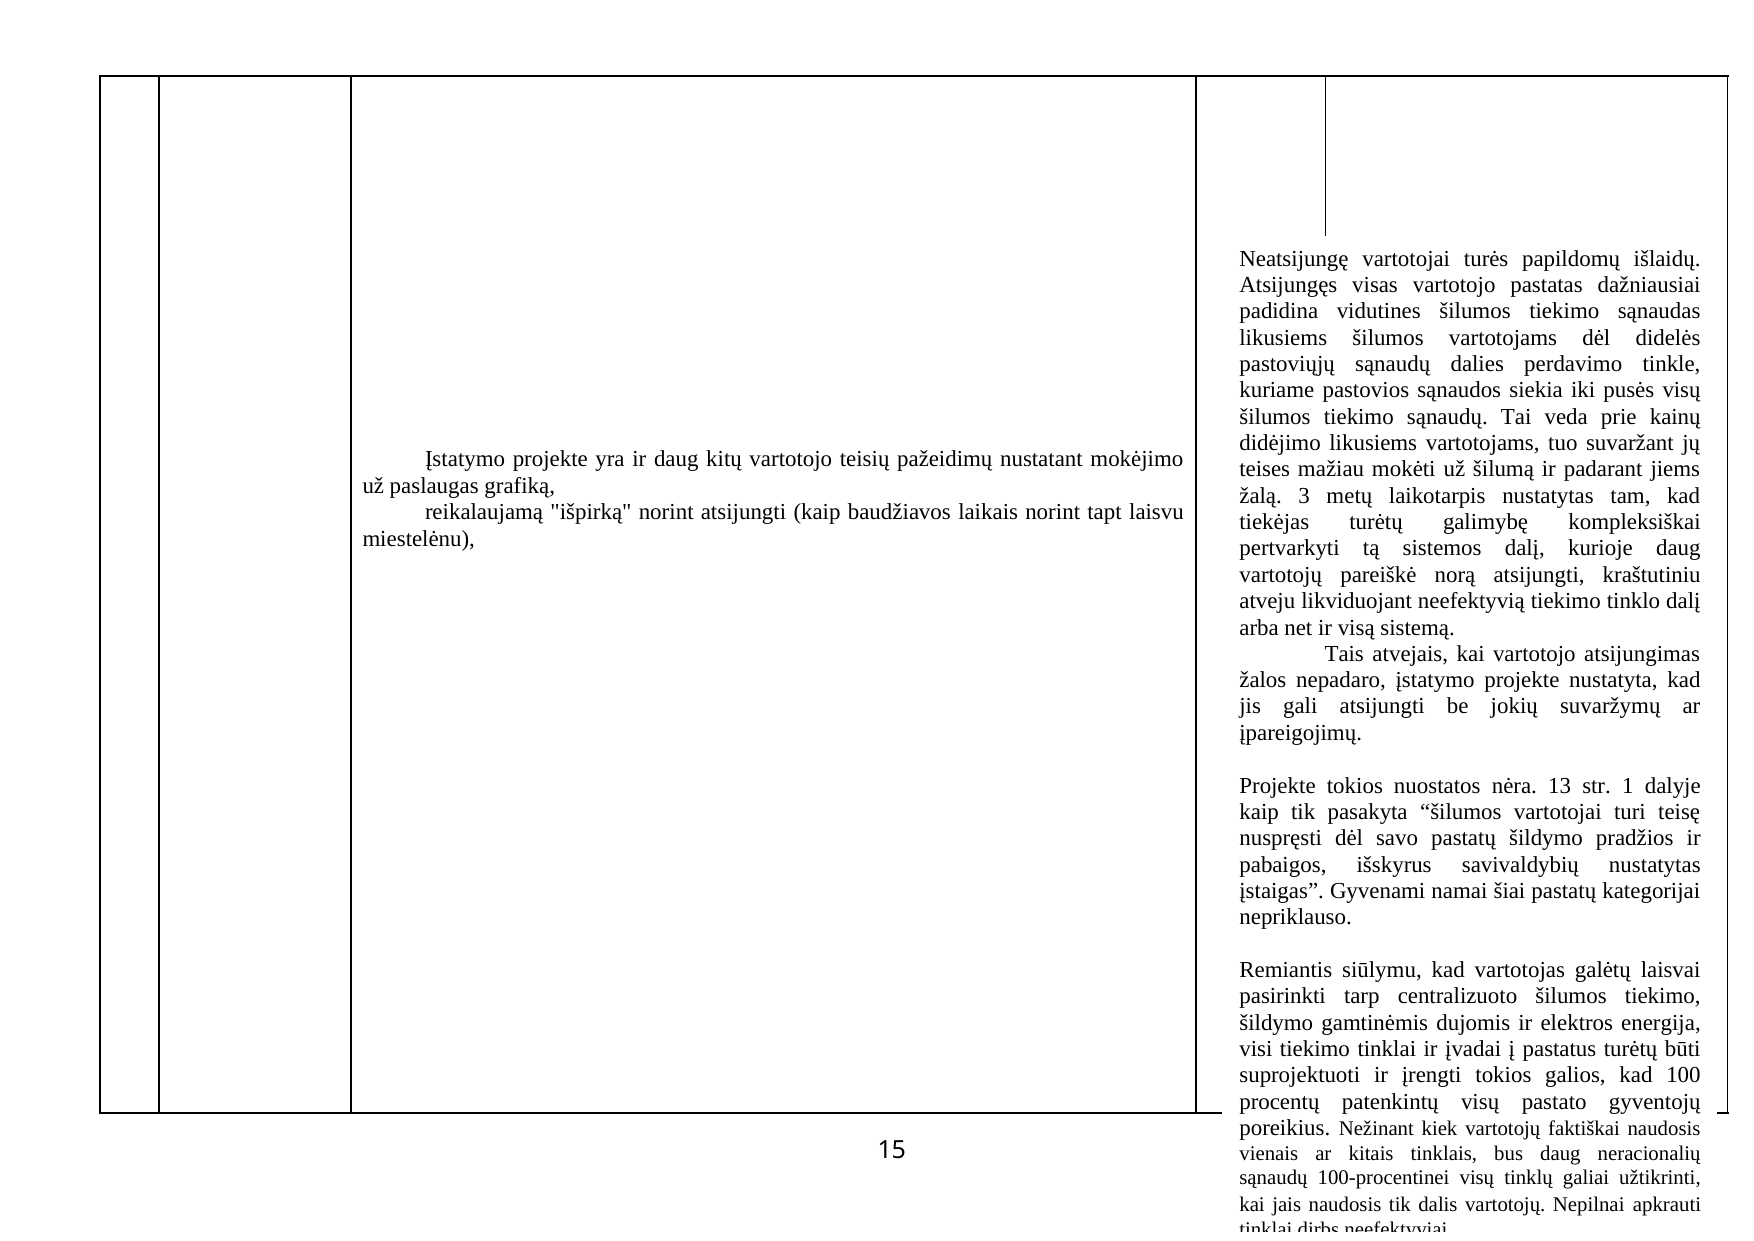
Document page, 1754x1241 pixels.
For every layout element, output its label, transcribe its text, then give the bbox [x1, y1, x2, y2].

table_cell 1. 2. 3. 4. 5. 5. 6. 7. 8. 9. 10. [101, 77, 158, 1112]
table_cell Pritarti. Nepritarti. Dalinai pritarti. Iš esmės pritarti. Nepritarti. Nepritarti. Iš esmės pritarti. Nepritarti. Nepritarti. Nepritarti. Nepritarti. Pritarti. Nepritarti. Dalinai pritarti. Nepritarti. Nepritarti. Nepritarti. Pritarti. Pritarti. Nepritarti. Dalinai pritarti. Dalinai pritarti. Dalinai pritarti. Nepritarti. Nepritarti. Nepritarti. Pritarti. Nepritarti. Nepritarti. Nepritarti. Nepritarti. Nepritarti. Iš esmės pritarti. Pritarti. Nepritarti. Iš esmės pritarti. Pasiūlymas nekonkre-tus. Pasiūlymas nekonkre-tus. Nepritarti. Pasiūlymas nekonkre-tus. Nepritarti. Nepritarti. Nepritarti. Nepritarti. Nepritarti. Nepritarti. Nepritarti. Nepritarti. Nepritarti. Nepritarti. Nepritarti. Nepritarti. Nepritarti. Pritarti. Nepritarti. Pritarti. Nepritarti. Nepritarti. Dalinai pritarti. Nepritarti. Nepritarti. Dalinai pritarti. Nepritarti. Dalinai pritarti. Pritarti. Nepritarti. Pritarti. Pritarti. Pritarti. Nepritarti. Nepritarti. Pasiūlymas nekonkre-tus. Pasiūlymas nekonkre-tus. Nepritarti. Pasiūlymas nekonkre-tus. Nepritarti. Dalinai pritarti. Pritarti. Pasiūlymas nekonkre-tus. Nepritarti. Pritarti. Nepritarti. Nepritarti. Nepritarti. Nepritarti. [1197, 77, 1325, 1112]
table_cell 1. 2. 3. 4. 5. 5. 6. 7. 8. 9. 10. [1224, 237, 1716, 1239]
table_cell [160, 77, 350, 1112]
table_cell Spaudoje pasirodė informacija, kad Seimas grąžins Vyriausybei pataisyti Šilumos ūkio įstatymo projektą, kadangi iš visuomenės pusės pasirodė prieštaravimai dėl dvinarės kainos, klaidingai vadinamos abonentiniu mokesčiu, įvedimo. Savivaldybės ir šilumos tiekimo įmonės tikisi, kad įstatymo priėmimas nebus stabdomas, kadangi Šilumos ūkio įstatymas gyvybiškai aktualus vartotojams, savivaldybėms ir šilumos tiekėjams.Šiuo metu daugelis labai svarbių vartotojų ir tiekėjų santykių klausimų neišspręsti, jiems trūksta įstatyminio pagrindo. Tai trikdo šilumos tiekimo įmonių darbą, trukdo steigtis daugiabučių namų bendrijoms, delsiama diegti šilumos taupymo priemones. Šilumos ūkio įstatymo projektas buvo rengiamas jau beveik trejus metus, daug kartų svarstytas dalyvaujant įvairių suinteresuotų organizacijų atstovams. Savivaldybių atstovai skambina ir prašo tarpininkauti, kad įstatymo projektas kuo greičiau būtų svarstomas ir priimtas. Įstatymas išspręstų daugelį iki šiolei nesprendžiamų, labai aktualių tiekėjų ir vartotojų santykių klausimų. Visuomenės atstovų ir kai kurių Seimo narių pastabos dėl abonentinio mokesčio įvedimo neturi pagrindo, nes įstatymo projekte net neminima tokia kategorija, kaip abonentinis mokestis ir manome, kad šis klausimas, sukėlęs dalies gyventojų nepasitenkinimą, yra visiškai be reikalo eskaluojamas. Įstatymo projekte rašoma, kad “šilumos ir karšto vandens kainas sudaro energijos ir galios dedamosios”. Minėtos kainos yra įteisintos Valstybinės kainų ir energetikos kontrolės komisijos 1997 m. kovo 27 d. nutarimu Nr.6 patvirtintoje centralizuotos šilumos kainos nustatymo metodikoje. Šioje metodikoje rašoma:”8.3. Juridiniai asmenys ir gyvenamųjų namų bendrijos ir namų savininkai...gali pasirinkti dvinarę arba vienanarę kainą. Taip pat norime atkreipti Jūsų dėmesį, kad asmenys, pasirinkę dvinarę kainą, gaus ne mažesnes kompensacijas, kaip ir esant vienanarei kainai. Taip rašoma “Buto (individualaus gyvenamojo namo) šildymo išlaidų, išlaidų šaltam ir karštam vandeniui kompensavimo gyventojams, turintiems mažas pajamas, įstatymo” 4 straipsnio 3 dalyje (V.Ž., 1999, Nr.36-1062). Prašytume negrąžinti Šilumos ūkio įstatymo projekto Vyriausybei ir nestabdyti jo svarstymo Seimo komitetuose. Šiam mūsų prašymui taip pat pritaria ir jį palaiko Valstybinė kainų ir energetikos kontrolės komisija ir Šilumos tiekėjų asociacija. Karšto vandens tiekimas Įstatymo ketvirtąjį skirsnį būtina papildyti straipsniu „Karšto vandens tiekimas“, kuriame turi būti nurodytos šalto vandens pirkimo sąlygos karštam vandeniui paruošti, nes, perskaičius įstatymo projektą, visiškai neaišku kaip bus parduodamas karštas vanduo. …Nereikia būti specialistu, kad suprastum devinto skirsnio („Šilumos kainos ir tarifai. Sąnaudų apskaita. Investicijos“) 30 straipsnio pirmo punkto nuostatą, kurioje teigiama, kad šilumos ir karšto vandens kainas sudaro šilumos energijos ir galios dedamosios. Tiesa po to lyg tarp kitko pasakoma, kad kainose gali būti ir kitų dedamųjų. Taigi šalto vandens kainos dedamoji gali būti įtraukta į karšto vandens kainą, bet gali ir nebūti. To pasėkoje galima daryti išvadą, kad karštas vanduo gali būti ruošiamas ir tiekiamas vartotojams nesinaudojant šalto vandens tiekimo paslaugomis. Tokių „stebuklų“ dar neteko regėti. Susipažinę su Lietuvos Respublikos Šilumos ūkio įstatymo projektu (2002 10 23), siūlome sekančius papildymus ir pataisymus: 1. Nors įstatymo projekte ir naudojama karšto vandens tiekėjo sąvoka, tačiau įstatyme ji neapibrėžta. Siekiant išspręsti praktikoje neretai iškylantį klausimą, kas atsakingas už nuostolius ir kokybę gaminant karštą vandenį bei atsižvelgiant, kad karšto vandens gamyba ir teikimas yra šilumos ūkio sudėtinė dalis, projekto 2 straipsnyje būtina pateikti karšto vandens tiekėjo sąvoką: Karšto vandens tiekėjas – pastato šildymo ir karšto vandens sistemos eksploatuotojas, parduodantis karštą vandenį vartotojams. Centralizuotai pagaminto karšto vandens tiekėjas yra šilumos tiekėjas. 2. 2 straipsnio 12 punktą papildyti: 12. Pastato šildymo ir karšto vandens sistemos prižiūrėtojas (eksploatuotojas) – fizinis ar juridinis asmuo, atitinkantis nustatytus kvalifikacinius reikalavimus eksploatuoti pastatų šildymo ir karšto vandens sistemas ir teikiantis šių sistemų priežiūros bei šilumos ir karšto vandens tiekimo paslaugas. 3. Įstatymo projekto 2 straipsnio 27 punktą papildyti: 27. Šilumos ūkis – energetikos ūkio sritis, tiesiogiai susijusi su šilumos ir karšto vandens gamyba, perdavimu, tiekimu ir vartojimu. 4. Įstatymo projekto 2 straipsnio 32 punktą išdėstyti taip: 32. Tiekimo-vartojimo riba – vieta šilumos perdavimo vamzdynuose, iki kurios tiekėjas yra atsakingas už šilumos ir (ar) karšto vandens tiekimą. 5. Įstatymo projektą papildyti nauju straipsniu: 13*. Karšto vandens gamybos organizavimas Šaltą vandenį karšto vandens gamybai karšto vandens tiekėjas perka iš šalto vandens tiekėjo. Necentralizuotos karšto vandens gamybos atveju karšto vandens tiekėjas šilumnešį perka iš šilumos tiekėjo. 6. Patikslinti 20 straipsnio 5.3 punktą: 5.3. sutartyse nustatytus šilumos vartotojų patalpų kokybišką šildymą ir tinkamos kokybės karšto vandens pristatymą vartotojams, jeigu šilumos ar karšto vandens tiekėjai į pastato šilumos punktą pristato sutartyse nustatytos kokybės šilumnešį, o centralizuotos karšto vandens gamybos atveju – karštą vandenį. Šilumos įstatymo projekte labai sureikšminamas konkurencijos vaidmuo tarp energijos, kuro tiekėjų bei šilumos gamintojų. Šilumos tiekimo įmonės veikia lokalioje teritorijoje ir turi ryšį su vartotojais toje pačioje teritorijoje sumontuotu šilumos perdavimo tinklu. Atskirais atvejais labai ribotos kuro pasirinkimo galimybės ( pvz. nėra dujotiekio). Vartotojas netenka tokios pasirinkimo laisvės kaip elektros energijos vartotojas. Dėl verslo specifikos ( dideli pradiniai kapitaliniai įdėjimai, ribota veiklos rinka, dideli konkurentų įėjimo į rinką kaštai, mastelio ekonomika), centralizuotas šilumos tiekimo ūkis yra natūrali monopolija. Esant dabartiniai politinei situacijai savivaldybėse, kai dauguma savivaldybių sprendimus priima politiniais motyvais, o nesivadovauja ekonomine logika, šiame straipsnyje nuostata dėl “pagrįstos konkurencijos įteisinimo” gali būti žalinga ir skatinti valdininkų savivalę. Siūlau 1 straipsnio 2 dalies nuostatą 2) išbraukti. Straipsnis 2 Siūlau straipsnį papildyti sąvoka, apibrėžiančia šilumos pirkimo – pardavimo santykius tarp šilumos gamintojo ir šilumos tiekėjo. Straipsnis 3.1 Neaiškus teiginys. Kuro tiekėjai tiesiogiai nekonkuruoja su energijos tiekėjais. Gal norėta apibrėžti konkurenciją tarp centralizuoto šilumos ūkio ir alternatyvių šilumos energijos šaltinių. Siūlau sukonkretinti teiginį bei papildyti 2 Straipsnį energijos bei kuro tiekėjų sąvokomis. Straipsnis 3.2 Nuostata, kad savivaldybių kontroliuojamoms įmonėms nuosavybės teise priklausytų šilumos perdavimo tinklai, kuriais realizuojama ne mažiau 5 GWh per metus šilumos ir ne mažiau kaip 30 procentų gamybos pajėgumų kiekviename tinkle, įskaitant reikalingą šiluminės galios rezervą, pasmerkia savivaldybes ir jų kontroliuojamas įmones eksploatuoti labiausiai nusidėvėjusią šilumos ūkio dalį – šilumos perdavimo tinklą. Šiuo metu daugumos šilumos ūkio įmonių šiluminių trasų techninė būklė yra nepatenkinama, jų amžius vidutiniškai siekia 15 ir daugiau metų. Kai kur nuostoliai trasose iki 30 procentų visos perduodamos energijos. Šio tinklo atnaujinimas ir privalomų 30 procentų šilumos gamybos pajėgumų kiekviename tinkle išlaikymas, įskaitant reikalingą šiluminės galios rezervo priežiūrą ir remontą , pareikalaus žymių investicijų. Šilumos ūkio įmones įmanoma sutvarkyti tik atlikus kompleksinę renovaciją, apimančią šilumos gamybą ir šilumos tiekimą. Dėl blogos finansinės padėties, o taip pat dėl galimų politinių interesų savivaldybės stengsis pirmiausiai patenkinti kai kurių socialinių sluoksnių (mokytojai, medikai) finansinius interesus ir tuo pačiu nepajėgs atlikti šiluminių trasų renovacijos. Reikia tikėtis, kad artimiausiu laikotarpiu šilumos nuostoliai didės ir galutinis vartotojas turės sumokėti už šiluminės energijos nuostolius, o tai lems šilumos tarifo didėjimą. Siūlau nuostatą išbraukti, be to ji prieštarauja įstatymo 1 Straipsnio 1 ir 4 punktams. Straipsnis 4.3 Siūlyčiau tokią šio straipsnio redakciją: “Valstybė (vyriausybė) planuoja bei rekomenduoja savivaldybėms optimalų vietinio biokuro ir atsinaujinančių energijos šaltinių panaudojimą šilumos energijos gamybai.” Straipsnis 8.2 Siūlau išbraukti žodį “gali” ir išdėstyti taip: “Vyriausybė teikia paramą…” arba išbraukti visą punktą. Straipsnis 13.3 Siūlau papildyti punktą ir išdėstyti sekančiai:”Šildymo sezono laikotarpiu butai ir kitos patalpos daugiabučiame name privalo būti šildomi, jeigu to pageidauja bent vienas namo buto savininkas neturintis įsiskolinimų šilumos tiekėjui, o bendras namo įsiskolinimas šilumos tiekėjui neviršija 1/12 už per paskutinius 12 mėnesių tam namui priskaičiuotos piniginės sumos už patiektą šiluminę energiją”. Straipsnis 14.3 Siūlau papildyti punktą ir išdėstyti taip: “Šilumos tiekėjo išlaidas, susijusias su šilumos ir (ar) karšto vandens pateikimo sustabdymu įsiskolinusiam vartotojui, bei išlaidas, susijusias su šilumos ir (ar) karšto vandens pateikimo atnaujinimo vartotojui, pilnai atsiskaičiusiam su šilumos tiekėju, apmoka šis vartotojas.” Straipsnis 20.3 Punktas taisytinas aptariant atvejį kaip bus priimamas sprendimas dėl šildymo ir karšto vandens sistemos eksploatuotojo, jeigu nebūtų daugiabučių namų savininkų bendrijos, o būtų paskirtas administratorius. Straipsnis 30.5 Siūlau punktą išdėstyti taip: “Derindama ir nustatydama bazines kainas, Komisija taiko ne didesnę kaip 9 procentų pelno maržą. Sąvoka “Atsakomybės riba”. Siūlome ją keisti taip: Tiekimo-vartojimo riba – tiekėjo ir vartotojo įrenginių nuosavybės atskyrimo vieta, jei jų tarpusavio sutartyse nenumatyta kitaip. Ši sąvoka, jeigu ji priimtina, turėtų būti vartojama tolimesniame Įstatymo projekto tekste vietoje sąvokos “atsakomybės riba”. Sąvoka “Karštas vanduo”. Vandens temperatūrą neturėtų nustatyti Vyriausybė ar dar kas nors, kadangi šioje srityje yra priimti tarptautiniai higieniniai standartai, kuriuos atkartoja ir mūsų šalyje galiojančios higienos normos. Nesilaikant šių normų galimi susirgimai, kaip daugeliui girdėta legionierių liga. Siūloma formuluotė: Karštas vanduo – geriamasis vanduo, pašildytas iki higienos normomis nustatytos temperatūros, naudojamas buityje bei specialių jo parametrų nereikalaujančiuose technologiniuose procesuose. Sąvoka “Kogeneracinė jėgainė”. Projekte pateikiamas kogeneracinės jėgainės apibrėžimas yra netinkamas, kadangi kogeneracinė jėgainė visų pirma yra technologinių įrenginių visuma. Tokias jėgaines, kaip dabar kompresorines stotis, ateityje turės stambesnės įmonės ar net didelės gydymo ar kitokios paskirties įstaigos, todėl šių žodžių deriniu apibudinti instituciją (įmonę) nepriimtina. Dėl to ir dėl dabar galiojančios techninės sampratos apie kogeneracinę jėgainę siūlome tokį šios sąvokos apibrėžimą: Kogeneracinė jėgainė – technologinių įrenginių kompleksas, skirtas bendrai elektros ir šilumos gamybai. Šiuo įstatymu reglamentuojančioje veikloje kogeneracinės jėgainės pagamintos energijos dominuojančia dalimi laikoma šiluma. Kadangi šiame apibrėžime nelieka sąvokos “kombinuotoji elektros energijos ir šilumos gamyba”, todėl ją siūlome išbraukti iš sąvokų sąrašo (poz. 6). Šiame apibrėžime antrasis sakinys įrašytas, siekiant išvengti piktnaudžiavimo dėl ateityje kogeneracijai numatomos tiekti paramos iš Europos Sąjungos ir respublikinių fondų, nes tokių bandymų kitose šalyse jau yra. Sąvoka “Kombinuotoji elektros energijos ir šilumos gamyba” Siūloma išbraukti (paaiškinimą žr. aukščiau, prie sąvokos “Kogeneracinė jėgainė”.) Sąvoka “Šilumos vartotojo pastato šildymo būdas” Siūloma šią sąvoką išbraukti, kadangi yra kita sąvoka “šildymo būdas” (žr. 15 poz.) , reiškianti tą patį. Be to visiškai nesuprantama, kodėl rašoma “šilumos vartotojo pastato” šildymo būdas, nes svarbu yra aplamai pastato šildymo būdas. Iš kitos pusės žiūrint, kiekvienas pastatas yra šilumos vartotojas, todėl to pabrėžti nėra reikalo. Sąvoka “Pastato šildymo ir karšto vandens sistema” Inžinerinėje praktikoje yra ne tik šildymo ir karšto vandens sistemos, bet ir kitos (vėdinimo, oro kondicionavimo) sistemos, kurios vartoja šilumą. Jų eliminavimas gali sukelti juridinių problemų, todėl siūlome išplėsti šią sąvoką ir apjungti visas minėtas sistemas bendru pavadinimu “pastato šilumos vartojimo sistema”. Tai labiau atitiktų CK 4.82 p. išdėstytus teiginius. Šios sąvokos apibrėžime siūlome padaryti redakcinius pakeitimus. Čia ir kitur, kai kalbama apie karšto vandens gamybą, siūlome rašyti karšto vandens ruošimas, nes taip priimta apibrėžti vandens sušildymo procesą tiek techninėje tiek bendrinėje kalboje. Taip pat, čia ir kitur, reikėtų atsisakyti žodžio “perdavimas” ir vartoti “tiekimas”. Siūloma formuluoti taip: Pastato šilumos vartojimo sistema – techninė sistema skirta pastato patalpų šildymui, vėdinimui, oro kondicionavimui, karšto vandens ruošimui ir tiekimui ar kitiems tikslams tenkinti. Ją sudaro šilumos vartotojo patalpų techninė įranga kartu su funkcionaliai susijusia bendrojo naudojimo įranga. Antrasis sakinys leidžia aiškiau suderinti šio įstatymo ir CK nuostatas dėl bendrojo naudojimo įrangos. Jeigu būtų priimtas šis siūlymas, reikėtų ne tik čia, bet ir kitur įrašyti “šilumos vartojimo sistema” vietoje “šildymo ir karšto vandens sistema”. Sąvoka “Šilumos perdavimas” Vietoje žodžio “perdavimas” siūloma vartoti žodį “tiekimas”. Šiluminėje technikoje , kai sakoma “šilumos perdavimas”, suprantama, kad kalbama apie vieną iš šilumos mainų būdų. Pavyzdžiui,sakoma: šilumos perdavimas per šilumokaičio sienelę” ir pan. Šio Įstatymo projekte tekste taip pat labai dažnai yra vartojamas žodis “tiekimas”, todėl nereikėtų jo kai kur atsisakyti Geriausia tą patį reiškinį vadinti vienodai. Sąvoka “Šilumos perdavimo tinklas” Sąvoka “....perdavimo tinklas” keistina dėl to, kad žodis “perdavimas” čia naudojamas ne pagal priimtą terminologiją ir taip pat todėl, kad CK septinto skirsnio “ Energijos pirkimo – pardavimo sutartys” 6.383 yra sąvoka “energijos tiekimo tinklas”, todėl mes turime turėti būtent tokios sąvokos apibūdinimą. Tai svarbu ir CK 6.387 atžvilgiu, nes “ …už …tinklų, …prietaisų … būklę bei saugų naudojimą atsako … tiekimo įmonė”. Be to, siūloma atsižvelgti į statybos techniniame reglamente “Šilumos tiekimo tinklai ir šilumos punktai” jau esamą formuluotę ir ją priimti tokią: Šilumos tiekimo tinklas – kompleksas įrenginių, susidedančių iš vamzdynų, uždaromųjų ir reguliuojamųjų įtaisų , siurblių, kontrolės ir matavimo prietaisų bei kitų elementų, kuriais šilumnešis iš šilumos šaltinio tiekiamas ir skirstomas vartotojams Sąvoka “Šilumos tiekimas” Sąvokos apibrėžime naudojamas žodis “pristatymas” , kalbant apie šilumą, netinkamas. Galima pristatyti ką nors, kas turi matmenis, pavyzdžiui, litrą vandens, toną anglies ir panašiai, tačiau visuomet sakome “patiekė 3 tūkstančius m3 gamtinių dujų” ir t.t. Todėl čia ir kitur žodį “pristatyti”, kai kalbama apie šilumą ar karštą vandenį, vertėtų keisti žodžiu “tiekti”. 1. Vartotojų teisės Įstatymo straipsnis nurodantis Įstatymo tikslus deklaruoja, kad jis gina vartotojų teises. Tačiau specifiniai straipsniai nurodo, kad pastatų šildymo energijos šaltinius nustato Savivaldybė per miesto Plėtros Planą, ir kad vartotojas norintis atsijungti nuo centralizuotai teikiamos šilumos sistemos turi tik teisę duoti Prašymą. Savivaldybė turi teisę duoti neigiamą atsakymą net tris metus. Demokratinėse valstybėse, kuriose rinkos ekonomika turi dideli vaidmenį, visuomeninės paslaugos kaip visuomeninis transportas, telefonas, elektra, kabelinė televizija, šildymas, ir t.t. yra suteikiama už nustatytą kainą ir vartotojas turi neribotą teisę pirkti arba nepirkti. Tai nereiškia, kad miestai neturi Plėtros Planų, tačiau tie Planai yra sudaromi atsižvelgiant į vartotojų pasirinktas kryptis. Paslaugos, kurios neturi rinkos paklausos miršta, o tos kurios turi paklausą plečiasi. Šilumos įstatymo projekte yra visiškai priešingai: vartotojas turi paklusti Centrinio Planavimo diktatui. Jis ne tik neturi teises pasirinkti šilumos energijos šaltinį, bet net neturi teises gauti normalią sąskaitą: nurodyta kad jis gauna tik "mokėjimo pranešimą", o jeigu nori gauti sąskaitą už tai turi mokėti papildomą mokestį. Įstatymo projekte yra ir daug kitų vartotojo teisių pažeidimų nustatant mokėjimo už paslaugas grafiką, reikalaujamą "išpirką" norint atsijungti (kaip baudžiavos laikais norint tapt laisvu miestelėnu), iki to kad net šildymo sezoną privatiems pastatams (daugiabučiams) nustato meras savo įsakymu nors tai prieštarauja daugiabučių namų įstatymo nuostatoms. Įstatymo projekte nėra jokiu įpareigojimų energetikos tiekėjams (elektros ir dujų tinklams) daugiabučiuose pastatuose teikti tiek galingumo kiek reikia patenkinti gyventojų poreikius. Apie tai plačiau komentuojama po "konkurencijos" antrašte. 2. Konkurencija Įstatymo projektas deklaruoja, kad vienas iš įstatymo tikslų yra "įteisinti pagristą konkurenciją". Tačiau projekto straipsniuose yra nurodyta, kad Savivaldybė nustato zonas šildymo būdams (7 str.), organizuoja tiekimą (9 str.). Kadangi centrinio šildymo, elektros, ir dujų paskirstymo tinklai yra Savivaldybės kontrolėje, tai akivaizdu kad iš tiesu nėra jokios konkurencijos tarp energetikos tiekėju jeigu vartotojas neturi teises pasirinkti ir tiekėjai nėra įstatymiškai įpareigoti atvesti iki buto įvadinio elektros skaitliuko tiek pajėgumo, kad buto savininkas galėtu savo butą apšildyti ir karštą vandenį paruošti naudodamas elektros energiją, jeigu jis to norėtu. Papildomai dar reikia pastebėti, kad įstatymo projekte yra nurodyta kad buto savininkas atsijungęs nuo centrinio šildymo privalo mokėti "rezervines galios mokesti". Tai aiškiai ne konkurenciją skatinantis nuostatas bet konkurenciją draudžiantis žingsnis panaudojant nepriimtinus metodus. Suprantama, kad buto savininkas atsijungęs nuo centrinio šildymo privalo mokėti už bendro naudojimo patalpų šildymą,(tai nustato 22 str.), tačiau kodėl jis privalo dar papildomai mokėti kažkokį "rezervines galios mokestį", kurio nustatymas yra įstatyme net neapibrėžtas? 3. Atsakomybė Viešojo administravimo srityje yra priimta, kad tie, kurie perka apmokamas paslaugas bent kartą per metus gautų auditu patvirtintą finansinę apskaitą iš paslaugų tiekėjo. Įstatymo projekte yra deklaruojama, kad vienas iš įstatymo tikslų yra "didinti efektyvumą". Tačiau projekte visiškai nieko nekalbama apie specifinius įpareigojimus tiekėjui duoti finansinę apskaitą vartotojams, arba nustatytas ribas kiek iš vartotojo sumokėtų mokesčių privaloma investuoti gerinant šilumos trasų terminę izoliaciją, kokį procentą galima išleisti ant "administracinių išlaidų", arba kiek kombinuotos gamybos (elektra ir šiluma) išlaidų turi būti priskirta elektros komponentui ir kiek šilumai. Be tokių specifinių kriterijų yra per daug plačios galimybės manipuliuoti skaičiais šilumos vartotojų nenaudai. Bendrai paėmus įstatymo projektas kalba tik apie vartotojo atsakomybę mokėti, bet nieko nekalba apie tiekėjo atsakomybę vartotojui. Gaunasi įspūdis, kad projekto autoriai buvo šilumos ūkis ir Vilniaus savivaldybė, nes visas projektas akcentuoja tik jų interesus. 4. Papildomos pastabos Įstatymo projekte yra naudojama išraiška "jungtines veiklos sutarties partneriai". Tai teisiškai netikslu: daugiabučio namo butų savininkai sudarydami jungtinės veiklos sutartį neįsipareigoja kaip "partneriai". Partnerystės sutartis verslo tikslais reškia, kad kiekvienas partneris teisiškai atsako už kiekvieno kito partnerio veiksmus ir finansinius įsipareigojimus (nebent partnerystės sutartyje yra nustatyta kitaip). Tuo tarpu daugiabučiame pastate atskirų patalpų savininkai kiekvienas atsako už save. Projekto 20 straipsnis nurodo kad pastato šildymo sistemos eksploatuotojas "remontuoja šilumos ir karšto vandens apskaitos prietaisus" bei "paskirsto pastate suvartotą šilumos kiekį vartotojams". Tai nepriimtina: apskaitos prietaisų priežiūra yra tiekėjo atsakomybė. Sąskaitų išdavimas yra taip pat tiekėjo atsakomybė panaudojant paskirstymo formulę, kurią nustato savininkai paprasta balsu dauguma vadovaujantis Daugiabučių Namų Bendrijų Įstatymo nustatyta tvarka. Įstatymo projekte vartotojų teisėms apsaugoti nėra tinkamo mechanizmo: projektas nurodo, kad Valstybinė Konkurencijos ir Vartotojų Teisių Gynimo Tarnyba turi tik teisę gauti informaciją ir teikti pasiūlymus Savivaldybei. Tai nepriimtina, nes paslaugų tiekėjas negali būti ir vartotojų teisių gynėjas. Įstatymas turėtu Valstybinei konkurencijos ir Vartotojų Teisių Gynimo Tarnybai suteikti autoritetą spręsti visus ginčus tarp Savivaldybes/šilumos/energetikos tiekėjo ir vartotojo, ir nustatyti, kad Tarnybos sprendimai yra privalomi visoms pusėms. Energetikos Kainų Kontrolės Komisija turi atsakomybę autoritetingai kalbėti apie kainas. Apie konkurenciją ir vartotojų teises turi turėti pilnus įgaliojimus Vartotojų Teisių Gynimo Tarnyba. Pakeisti 20 str. 4-os dalies formuluotę ir išdėstyti ją taip: 4. Šilumos tiekėjas gali būti ir daugiabučio namo, kurio butų ir kitų patalpų savininkams jis tiekia šilumą, šildymo ir karšto vandens sistemos eksploatuotojas, jeigu savininkai taip nusprendžia. Šiuo atveju daugiabučio namo šildymo ir karšto vandens sistemos eksploatavimo sutartis sudaroma atskirai nuo šilumos ir karšto vandens vartojimo pirkimo pardavimo sutarčių. Papildyti 24 str. 3-ia dalimi ir suformuluoti ją taip: Sutartyse nustatyta tvarka reikšti pretenzijas šilumos ir karšto vandens tiekėjui už patiektą nekokybišką šilumą ar karštą vandenį. Asociacija “Lietuvos butų ūkis” išnagrinėjo šilumos įstatymo projektą ir siūlo: 3 straipsnis. Konkurencija šilumos ūkyje. Sąvoka „karšto vandens tiekėjas“ įstatymo projekto 2 straipsnio sąvokose nėra išaiškinta, todėl šios sąvokos naudojimas yra neaiškus. 20 straipsnis. Pastatų šildymo ir karšto vandens sistemų priežiūra. Vadovaujantis Civilinio kodekso 4.84 straipsniu, jeigu butų ir kitų patalpų savininkai neįsteigia bendrijos arba nesudaro jungtinės veiklos sutarties, skiriamas bendrojo naudojimo objektų administratorius, kuris administruoja šio kodekso 4.240 straipsnio pagrindu. Administratorius privalo valdyti, tinkamai prižiūrėti, remontuoti ir kitaip tvarkyti bendrojo naudojimo objektus, inžinerinę įrangą, tame tarpe ir šildymo bei karšto vandens sistemas. Vadovaujantis Lietuvos Respublikos Vyriausybės 2002 m. gegužės 22 d. nutarimu Nr. 752 patvirtintais administravimo nuostatais, administratorius vykdo bendrojo naudojimo objektų nuolatinę priežiūrą. Jis taip pat turi teisę samdyti kitą įmonę, bet ne šilumos tiekėjas tai vykdo. Šio straipsnio p. 2 nuostatos prieštarauja Civilinio Kodekso ir minėto nutarimo nuostatoms. Bendrojo naudojimo objektai (tame tarpe inžinerinė įranga) – tai butų savininkų bendroji dalinė nuosavybė. Tiekėjui priklauso prekės tiekimo (pardavimo) funkcijos, bet ne butų savininkų turto priežiūra prievartos būdu. Šios nuosavybės valdymas nustatytas Civilinio Kodekso 4.82, 4.84 ir 4.85 straipsnių nuostatomis. Priežiūrą vykdančios įmonės yra sudarę su butų savininkais bendrajai inžinerinei įrangai prižiūrėti sutartis nuo 1991 m., o tai reiškia, kad butų savininkai yra išreiškę valią dėl bendrojo naudojimo inžinerinės įrangos naudojimo, išlaikymo. Sprendimai dėl bendrojo naudojimo objektų valdymo ir naudojimo priimami savininkų balsų dauguma, bet ne tiekėjo nuorodomis. Įvertinus vartotojų interesus ir teises, butų savininkai patenka į monopolistų rankas, kai pats tiekėjas parduoda ir pats reguliuoja tiekimo sistemas daugiabučiame name, nelieka jokios kontrolės. Visada teisus bus tiekėjas, kuris suinteresuotas parduoti kuo daugiau šilumos energijos. Niekas nesugebės apginti vartotojų (buitinių abonentų) interesų. 4 punkto „pristatymo sutarties“ sąvoka neaiški. Turėtų būti vartojimo pirkimo – pardavimo sutartis tarp tiekėjo ir vartotojo. 28 straipsnis. Savavališkas atsijungimas. Šilumos vartotojai, kurie savo įrenginius atjungia nuo šilumos tiekimo sistemos, pažeisdami šio Įstatymo nustatytą tvarką, išlieka šios sistemos tiekiamos šilumos vartotojais. Jeigu vartotojas atsijungė savo įrenginius ir naudojasi kitu šildymo būdu, nevartoja šilumos energijos, jos neperka, o vartoja kitą šilumos rūšį, jis ir yra vartojamos šilumos vartotojas. Koks tikslas jį laikyti šios sistemos vartotoju, jei nesinaudojama paslauga arba preke, tokiomis nuostatomis pažeidžiamos vartotojų teisės. Už vartotojų savavališkus veiksmus galima būtų administracinėmis baudomis bausti, bet ne laikyti prievarta vartotojais. Įstatymo projektas prieštarauja Civilinio Kodekso 4.72 –4.92 straipsnių nuostatoms ir kitiems norminiams dokumentams, todėl prašome atsižvelgti į išdėstytas pastabas bei pasiūlymus ir pakeisti arba patikslinti minimus įstatymo projekto straipsnius. Teikiame šias pastabas ir pasiūlymus: Pastebime, kad nėra išlaikyta logiška teisinio dokumento struktūra - nurodžius pagrindinius įstatymo tikslus, vėliau reikėtų dėstyti kiekvieno tikslo įgyvendinimo metodiką. Iš 6 paminėtų tikslų detalizuotas tik 2-as punktas - “pagrįstos konkurencijos įgyvendinimas šilumos ūkyje”. Visiškai nėra aprašyta, kaip bus ginamos šilumos vartotojų teisės, kokia valstybinė institucija vykdys šilumos sektoriaus valstybinę kontrolę, kokia tvarka bus nagrinėjami vartotojų skundai. Įstatymo projektas neatitinka LR Vyriausybės 2001 m. gruodžio 3 d. nutarimu Nr. 1439 patvirtintai LR šilumos įstatymo koncepcijai, kurios 6 p. nustato, kad šilumos ūkio įstatyme “Numatoma praplėsti šilumos vartotojų teises, suteikti jiems daugiau laisvės ir galimybių rinktis”. Nors 1 str. 1 dalis nustato, jog šilumos įstatymas turėtų reglamentuoti šilumos ūkio subjektų santykius su vartotojais, tarpusavio ryšius ir atsakomybę, tačiau įstatymo projekte nėra nustatyti šilumos tiekėjų įsipareigojimai šilumos vartotojams ir atsakomybė už jų nesilaikymą ar netinkamą sutarčių vykdymą ir kt., o tai pažeidžia sutarties šalių teisių ir pareigų pusiausvyrą, kuri yra nesąžininga vartotojo atžvilgiu (CK6.188 str). Įstatymo projektas nenustato reikalavimų šilumos (paslaugos) kokybei. Siūlome įvardinti konkrečią įstaigą ( t.y. Valstybinę kainų ir energetikos komisija), kuri nustatys tokius reikalavimus bei vykdys jų kontrolę. Siūlome 1 straipsnio 2 dalies 1 punktą išdėstyti taip: Užtikrinti patikimos ir kokybiškos paslaugos tiekimą šilumos vartotojams. Vartotojui aktualu ne pats procesas, bet rezultatas. 1 str. 2 dalies 2 punktą siūlome išdėstyti taip: Konkurencijos ir privataus kapitalo dalyvavimo skatinimas ekonominiam efektyvumui didinti, kadangi ir pagrindinis teisės aktas energetikos sektoriuje – Energetikos įstatymas, numato šiuos ekonominio efektyvumo skatinimo būdus. Paskutinėje Šilumos ūkio įstatymo redakcijoje siūloma riboti konkurenciją šilumos sektoriuje savivaldybių šilumos ūkio plėtros planais. Tai prieštarauja ne tik Energetikos įstatymo, Konkurencijos įstatymo , bet ir LR Konstitucijos 46 str. 4 dalies nuostatoms, kurios draudžia monopolizuoti gamybą ir rinką bei saugo sąžiningos konkurencijos laisvę. Siūlome papildyti 2 str. sąvokų aprašymą šiomis sąvokomis: Šilumos ūkio subjektai, šilumos vartotojų teises ginančios organizacijos, bendro naudojimo objektų administratorius. Šilumos ūkio subjektu taip pat turi būti įvardintas ir šilumos ūkio veiklos užsakovas – vartotojas, kurio interesus atstovauja vartotojų organizacijos. Šilumos vartotojų teises ginančios organizacijos – tai nevyriausybinės vartotojų organizacijos, ginančios šilumos vartotojų interesus. Kadangi 5 straipsnio pavadinimas visai neatspindi išdėstyto teksto turinio, šio straipsnio pavadinimą siūlome išdėstyti taip: Šilumos vartotojų interesus atstovaujančių organizacijų teisės. 5 str. dalys turėtų būti šios: 1 dalis. Šilumos vartotojų teises ginančios organizacijos bei institucijos turi teisę gauti iš šilumos tiekėjų informaciją apie šilumos tiekėjo veiklą, susijusią su vartotojų teisių gynimu. (Pateikta redakcija suteiks teisę iš šilumos tiekėjų gauti informaciją apie vartotojų nusiskundimus, kurie turi būti fiksuojami pačioje įmonėje). 2 dalis. Savivaldybių kontroliuojamose šilumos tiekimo įmonėse sudaromos stebėtojų tarybos. Šilumos tiekėjas pasiūlo šilumos vartotojų teises ginančioms organizacijoms ir institucijoms skirti savo atstovus į šių įmonių stebėtojų tarybas. (Įstatyme reikėtų minėti realias institucijas, o ne menamas. Šiuo metu tokios stebėtojų tarybos nėra įteisintos). 3dalis. Nacionalinės šilumos vartotojų organizacijos dalyvauja Šilumos tarybos veikloje. Tai vartotojų organizacijų – šilumos ūkio subjekto, teisė. 4dalis. Vartotojų organizacijos dalyvauja savivaldybių šilumos ūkio plėtros planų rengime. Jei nepavyks išvengti šių planų, tai labai svarbu, kad ir vartotojų organizacijos savivaldybių lygyje atstovautų vartotojų interesus rengiant šiuos planus. 6 straipsnio aprašymas, kuriame nurodoma, kas bus kviečiamas dalyvauti Šilumos tarybos darbe, lieka nesuprantama, kas yra institucijos, tiesiogiai susijusios su šilumos ūkiu. Siūlome aiškiai įvardinti, kad tarybos darbe dalyvaus šilumos ūkio subjektai. 7 str. 4 punkto žodžius “šilumos vartotojai” būtina pakeisti į “šilumos vartotojų teises ginančios organizacijos”. 4 skirsnio 9 str.žodį “organizuoja” siūlome pakeisti į”užtikrina”. 12 str.3 punktą siūlome suderinti su Buhalterinės apskaitos pagrindų įstatymo nuostatomis, nesuteikiant savivaldybėms teisės vietoje sąskaitų gyventojams siųsti pranešimus. Tai labai svarbi sąlyga, leidžianti vartotojams kontroliuoti pateikiamų sumų skaidrumą. 13 str. 3 punkto žodžius “bent vienas” būtina pakeisti į “paprasta dauguma”. 19 str. 4 punktą išdėstyti taip: “Šilumos vartojimo pirkimo- pardavimo sutarčių standartinės sąlygos turi būti suderintos su Nacionaline vartotojų teisių apsaugos taryba prie Teisingumo ministerijos”. Ši institucija atsakinga už tai, kad vartotojiškos sutartys atitiktų sąžiningumo sąlygas. Nesuprantama, kodėl 20 str.3 punkto 3.3 dalyje eksploatuotojas, o ne šilumos tiekėjas atsako už kokybišką šildymą. Pagal CK 3.386 str. už energijos kokybę turi atsakyti energijos tiekėjas, jei sutartyse nenumatyta kitaip. Šilumos tiekėjas pats privalo vykdyti šilumos paskirstymo sistemų priežiūrą, tačiau jei dėl kokių nors priežasčių tai atlieka kitas asmuo, šilumos tiekėjas privalo kontroliuoti, kad prižiūrėtojas tinkamai vykdytų priežiūrą. Vartotojų teisių gynimo įstatymo 5 straipsnis nustato, kad vartotojas turi teisę gauti išsamią informaciją apie naudojamą paslaugą, todėl 24 straipsnyje, kurį siūlome išdėstyti taip: “Šilumos vartotojų teisės ir pareigos”, būtina aiškiai ir tiksliai įvardinti, kokia privalomoji informacija turi būti teikiama šilumos vartotojui. Šiame įstatymo straipsnyje taip pat turi būti reglamentuota vartotojo teisė keisti sutarties sąlygas, nutraukti sutartį bei teisė apskųsti paslaugos teikėją. Įstatyme turi būti aiškiai nustatyta ginčų nagrinėjimo tvarka. Įstatymo projektą siūlome derinti su Nacionaline vartotojų teisių apsaugos taryba, o nuostatas dėl sąžiningos konkurencijos šilumos ūkyje prašome teikti derinti LR Konkurencijos tarybai. 1. Įstatymo projekto 11 str. 2 dalis nustato ribą iki kurios šilumos tiekėjas turi patiekti šilumą. („Atsakomybės riba tarp šilumos tiekėjo ir šilumos vartotojo nustatoma šilumnešio padavimo ir grąžinimo vamzdynų vietose, kuriose pirma uždaromoji armatūra, atskirianti pastato šilumos punktą nuo šilumos įvado, yra sujungta su šilumnešio padavimo ir grąžinimo vamzdynais šilumos vartotojo pusėje. Sutartimis gali būti nustatytos kitos atsakomybės ribos“). Ši nuostata prieštarauja jau priimto Energetikos įstatymo 12 str. 1 dalies nuostatai, nustatančiai, jog energijos tiekimas, perdavimas, skirstymas turi būti vykdomas „iki patiektos energijos apskaitos prietaiso sujungimo su vartotojo sistema vietos“. Antras 11 str. 2 dalies sakinys leistų šilumos tiekimo įmones reketuoti gyventojus ir nustatyti bet kokią atsakomybės ribą. Siūlome tokią 11 str. 2 dalies redakciją: „2. Atsakomybės riba tarp šilumos tiekėjo ir šilumos vartotojo nustatoma šilumnešio padavimo ir grąžinimo vamzdynų vietose ties pirma uždaromąja armatūra už patiektos energijos apskaitos prietaiso sujungimo su vartotojo sistema vietos. Sutartimis gali būti nustatytos kitos atsakomybės ribos, tačiau ją perkeliant tik į vartojo pusę“. 2. 15 straipsnio 1 dalis nustato atsakomybę už apskaitos prietaisus. (“Šilumos tiekėjas įrengia komercinius šilumos ir karšto vandens apskaitos prietaisus, užtikrina jų tvarkingą techninę būklę, reikalaujamą matavimų tikslumą ir organizuoja patikrą, jeigu sutartyse nenustatyta kitaip”). Ši nuostata yra nekonkreti ir parengia įstatyminį pagrindą šilumos tiekėjams reikalauti iš vartotojų apmokėti čia išvardintas išlaidas, juo labiau kad antroji sakinio dalis visiškai paneigia pirmąją. Siūlome tokią 15 straipsnio 1 dalies redakciją: „1. Šilumos tiekėjas savo lėšomis įrengia komercinius šilumos ir karšto vandens apskaitos prietaisus, užtikrina jų tvarkingą techninę būklę, reikalaujamą matavimų tikslumą ir organizuoja patikrą“. 3. 18 straipsnis nustato šilumos pirkimo pardavimo sutarčių sudarymą. 2 straipsnio dalis nustato, kad „Šilumos pirkimo-pardavimo sutartis gali būti sudaroma tarp šilumos tiekėjo bei butų ir kitų patalpų savininkų bendrijos“, tačiau nenurodoma, kieno iniciatyva. Toks neapibrėžtumas sudaro sąlygas šilumos tiekėjui reikalauti nustatyti šilumos tiekimą tik per bendrijas, nesudarant jokių sutarčių su butų savininkais. Jeigu tuo atveju už šilumą įsiskolintų bendrijos narys, tai su juo turėtų bylinėtis ne šilumos tiekėjas, o įsiskolinusiojo kaimynai. Kad visas namas nebūtų atjungtas nuo šilumos tiekimo, įsiskolinusio buto skolas turės padengti jo kaimynai. Tai labai palanki tiekėjams įstatyminė norma, bet diskriminacinė sąžiningų gyventojų atžvilgiu. Siūlome 18 str. 2 dalį išdėstyti taip: „Šilumos pirkimo-pardavimo sutartis patalpų savininkų prašymu gali būti sudaroma tarp šilumos tiekėjo bei butų ir kitų patalpų savininkų bendrijos arba namo bendrojo naudojimo objektams valdyti sudarytos jungtinės veiklos sutarties partnerių įgalioto asmens. Šiuo atveju sutartyje nustatoma viso name suvartoto šilumos kiekio paskirstymo (išdalinimo) butų ir kitų patalpų savininkams tvarka“. 4. 20 straipsnio 1 dalis nustato pastatų šildymo ir karšto vandens eksploatavimo tvarką. („Prie šilumos tiekimo sistemos prijungtų daugiabučių namų šildymo ir karšto vandens sistemas turi eksploatuoti butų ir kitų patalpų savininkų pasirinktas eksploatuotojas. Kai pastato šildymo ir karšto vandens sistemos eksploatuotojas yra bendrija, jungtinės veiklos sutartimi namo bendrojo naudojimo objektams prižiūrėti įgaliotas asmuo arba administratorius, jie privalo turėti nustatytus kvalifikacinius reikalavimus eksploatuoti pastatų šildymo ir karšto vandens sistemas.“). Tokia nuostata yra nekonkreti ir pareikalaus iš gyventojų papildomų lėšų (mokėjimų) samdantis specializuotas įmones. Manome, kad patiems namo savininkams turi būti suteikta teisė pasirinkti savo sistemos eksploatavimo būdą bei priemones. Iš kitos pusės yra problema, kad visi daugiabučiai namai (jų skaičius šalyje skaičiuojamas dešimtimis tūkstančių) turės pulti ieškoti eksploatuojančių įmonių (šiuo metu reikalaujamus leidimus turi tik nedidelis įmonių skaičius. Leidimus joms išduoda Valstybinė energetikos inspekcija). Tokio reikalavimo iki šiol nebuvo ir tai būtų dar vienas „apynasris“ gyventojams. 29 straipsnis iš viso užkerta kelią eksploatuoti savus tinklus fiziniams asmenims ir turėtų būti išbrauktas iš įstatymo (leidimus verslui reglamentuoja Energetikos įstatymas). Siūlome 20 str., 1 dalį išdėstyti taip: „1. Prie šilumos tiekimo sistemos prijungtų daugiabučių namų šildymo ir karšto vandens sistemas eksploatuoja butų ir kitų patalpų savininkai ar jų pasirinktas eksploatuotojas. Daugiabučių namų gyventojams pageidaujant, daugiabučių namų šildymo ir karšto vandens sistemas eksploatuoja šilumos tiekimo įmonės“. 5. 31 straipsnio 1 dalis reglamentuoja maksimalių šilumos suvartojimo normų nustatymą daugiabučių namų butų šildymui. Tokia nuostata lyg ir būtų gera, jeigu nebūtų čia pat duodamos išimtys ir būtų išbaigta. Šildymo sistemos yra įrengtos pagal projektus, vadinasi visos jos atitinka nustatytus reikalavimus. Tačiau daugelyje namų nėra ir dar daug metų nebus automatinio efektyvaus šilumos reguliavimo, o tas sudaro galimybę (ne tik galimybę, bet taip ir yra realiame gyvenime) šilumos tiekėjams neefektyviai reguliuoti šilumą ir reikalauti už tai gyventojus apmokėti. Šalyje žiemos paskutiniu metu nėra atšiaurios, viršutinės šilumos suvartojimo normos nustatomos šalčiausiam laikotarpiui, todėl patalpos dėl tokio reguliavimo (įstatyminio) labai dažnai perkaitinamos ir niekas negali priversti šilumos tiekėjų šildyti mažiau! Siūlome 31 str. 1 dalį išdėstyti taip: „1. Valstybinė kainų ir energetikos kontrolės komisija nustato diferencijuotas, priklausomai nuo aplinkos temperatūros bei pastato tipo maksimalias šilumos suvartojimo normas daugiabučių namų butams ir kitoms patalpoms šildyti, kurios skelbiamos viešai. Tokiuose namuose šilumos tiekėjas neturi teisės reikalauti iš butų ir kitų patalpų savininkų apmokėti už suvartotos šilumos kiekį, viršijantį maksimalias šilumos suvartojimo normas.“ 6. Šilumos tiekimas yra monopolizuotas, įstatymas visiškai nieko nekalba apie šilumos tiekėjų pareigas, jam nėra uždėta jokių įpareigojimų, daugelis įstatymo nuostatų dar labiau suvaržo vartotojų teises (pavyzdžiui, 13 str. 3 d. leidžia vienam daugiabučio namo gyventojui diktuoti sąlygas visam namui), palyginus su tuo, kas buvo iki šiol, todėl įstatymą vartotojų teisių gynimo požiūriu turėtų įvertinti vartotojų teisių gynimo organizacijos (ir įstaigos). Svarstymu metu girdėjome nuomones, jog šilumos tiekėjai sieks iš viso atsiriboti nuo butų savininkų (nesudarys su jais tiesioginių sutarčių), o tai darys per už nieką neatsakančius tarpininkus! Nežiūrint pataisymų, jame dar yra dalykų, kurie pažeidžia (ar apriboja) daiktines nuosavybės teisę bei vartotojų teisėtus interesus, atitinkamai prieštarauja Civiliniam kodeksui ir kitiems įstatymams. Atkreiptinas dėmesys į įstatymo projekto 20 straipsnį, 31 straipsnio 5 dalies 3 punktą, 32 straipsnį. Įstatymo projekto 20 straipsnio 1 dalyje nustatomi nepagrįsti apribojimai butų ir kitų patalpų savininkams ir jų įgaliotiems bendrosios nuosavybės valdymo subjektams bei savivaldybės paskirtam administratoriui pasirinkti daugiabučio namo šildymo ir karšto vandens sistemos priežiūros organizavimo būdą. Minėtiems subjektams nustatomas įpareigojimas būtinai sudaryti daugiabučio namo šildymo ir karšto vandens sistemos priežiūros sutartį su pasirinktu šios sistemos prižiūrėtoju. Daugiabučių namų savininkų bendrijų įstatymas(20 str. 3 punktas) ir Civilinis kodeksas (4.239 str. 1 dalis) nustato taip pat galimybę minėtiems subjektams spręsti namo priežiūros, įskaitant šildymo ir karšto vandens sistemos priežiūrą, reikalus, samdant reikiamą kvalifikaciją turinčius specialistus pagal darbo sutartį. Įstatymo projekto 20 str. 4 dalyje ir 5 dalies 5.2 ir 5.3 punktuose namo šildymo ir karšto vandens sistemos prižiūrėtojui nustatomi įgaliojimai sudaryti šilumos pristatymo buitiniams vartotojams (t.y. butų ir kitų patalpų savininkams) sutartį su šilumos tiekėju, atsakomybė už suvartotos šilumos išdalinimo vartotojams teisingumą, patalpų kokybišką šildymą ir tinkamos kokybės karšto vandens pristatymą vartotojams. Tai prieštarauja Civilinio kodekso 4.37 ir 4.72 straipsniams, kuriuose nustatoma, kad nuosavybės teisė yra savininkų teisė valdyti ir naudoti jiems priklausantį nuosavybės objektą ir juo disponuoti. Prižiūrėtojas nėra namo nuosavybės teisės subjektas ar įgaliotas nuosavybės valdytojas (administratorius). Prižiūrėtojas yra tik techninis personalas ir tegali atsakyti už namo šildymo ir karšto vandens sistemos tinkamą techninę priežiūrą. Įstatymo projekto 20 straipsnį reikėtų iš esmės perredaguoti, paliekant jame tik reikalavimus visų pastatų (ne tik daugiabučių namų) šildymo ir karšto vandens sistemų techninei priežiūrai. Šį straipsnį siūlytume suformuluoti taip: „20 straipsnis. Pastatų šildymo ir karšto vandens sistemų priežiūra 1. Pastatų savininkai (bendraturčiai) ir kiti jų naudotojai privalo tinkamai naudoti ir prižiūrėti pastato šildymo ir karšto vandens sistemas, vadovaudamiesi Vyriausybės įgaliotos institucijos nustatytomis pastatų šildymo ir karšto vandens sistemų naudojimo ir priežiūros (eksploatavimo) taisyklėms. 2. Daugiabučių gyvenamųjų pastatų (ir kitų daugiaaukščių pastatų) šildymo ir karšto vandens sistemos prižiūrėtojas turi turėti Energetikos valstybinės inspekcijos leidimą nurodyta šio įstatymo 30 straipsnyje.“ Įstatymo projekto 31 straipsnio 5 dalies 3 punktas suteikia teisę Valstybinei kainų ir energetikos kontrolės komisijai patvirtinti daugiabučių namų šildymo ir karšto vandens sistemos priežiūros maksimalių tarifų nustatymo metodiką, o savivaldybių tarybas įpareigoja nustatyti daugiabučių namų šildymo ir karšto vandens sistemų priežiūros tarifus. Tai prieštarauja laisvosios konkurencijos principui bei Vietos savivaldos įstatymui (17 straipsniui), kuriame nustatyta, kad savivaldybės taryba nustato kainas ir tarifus tik už savivaldybės įmonių, specialiosios paskirties bendrovių, savivaldybės biudžetinių ir viešųjų įstaigų teikiamas atlygintinas paslaugas. Reikėtų išbraukti 31 str. 5 dalies 3 punktą apskritai. Reikėtų iš esmės peržiūrėti 32 straipsnį, kuris nustato šilumos suvartojimo normas daugiabučiuose namuose. Nesuprantama, kodėl tokios normos nustatomos tik šilumos vartotojams esantiems daugiabučiuose namuose, o ne visiems vartotojams. Tokia nuostata neatitinka Nacionalinei energijos naudojimo efektyvumo didinimo programai ir Europos Sąjungos direktyvai, nustatančiai esminius reikalavimus statiniams. Nepagrįstas 32 straipsnio 2 dalies reikalavimas, kad savivaldybė turi teisę įpareigoti daugiabučio namo, kuriame buvo viršyta maksimali šilumos suvartojimo norma butų ir kitų patalpų savininkus (privačius subjektus!) jų lėšomis rekonstruoti namo šildymo ir karšto vandens sistemą pagal privalomuosius reikalavimus. Toks reikalavimas paliečia žmogaus ir valstybės santykių konstitucines nuostatas. Manyčiau, kad energijos taupymas turėtų būti skatinamas ekonominiais, o ne direktyviniais metodais. Be to reikia įvertinti tai, kad namo energetinis efektyvumas priklauso ne tik nuo šildymo sistemos, bet ir nuo namo konstrukcijų (sienų, perdangų, langų) šiluminio laidumo. Dėl to namo šildymo sistemos būklė negali būti lemiamu kriterijumi, kuris nustatytų prievolę ją rekonstruoti, kaip priemonę energijos sąnaudoms mažinti. Tam būtinas pastato energetinis auditas. [352, 77, 1195, 1112]
